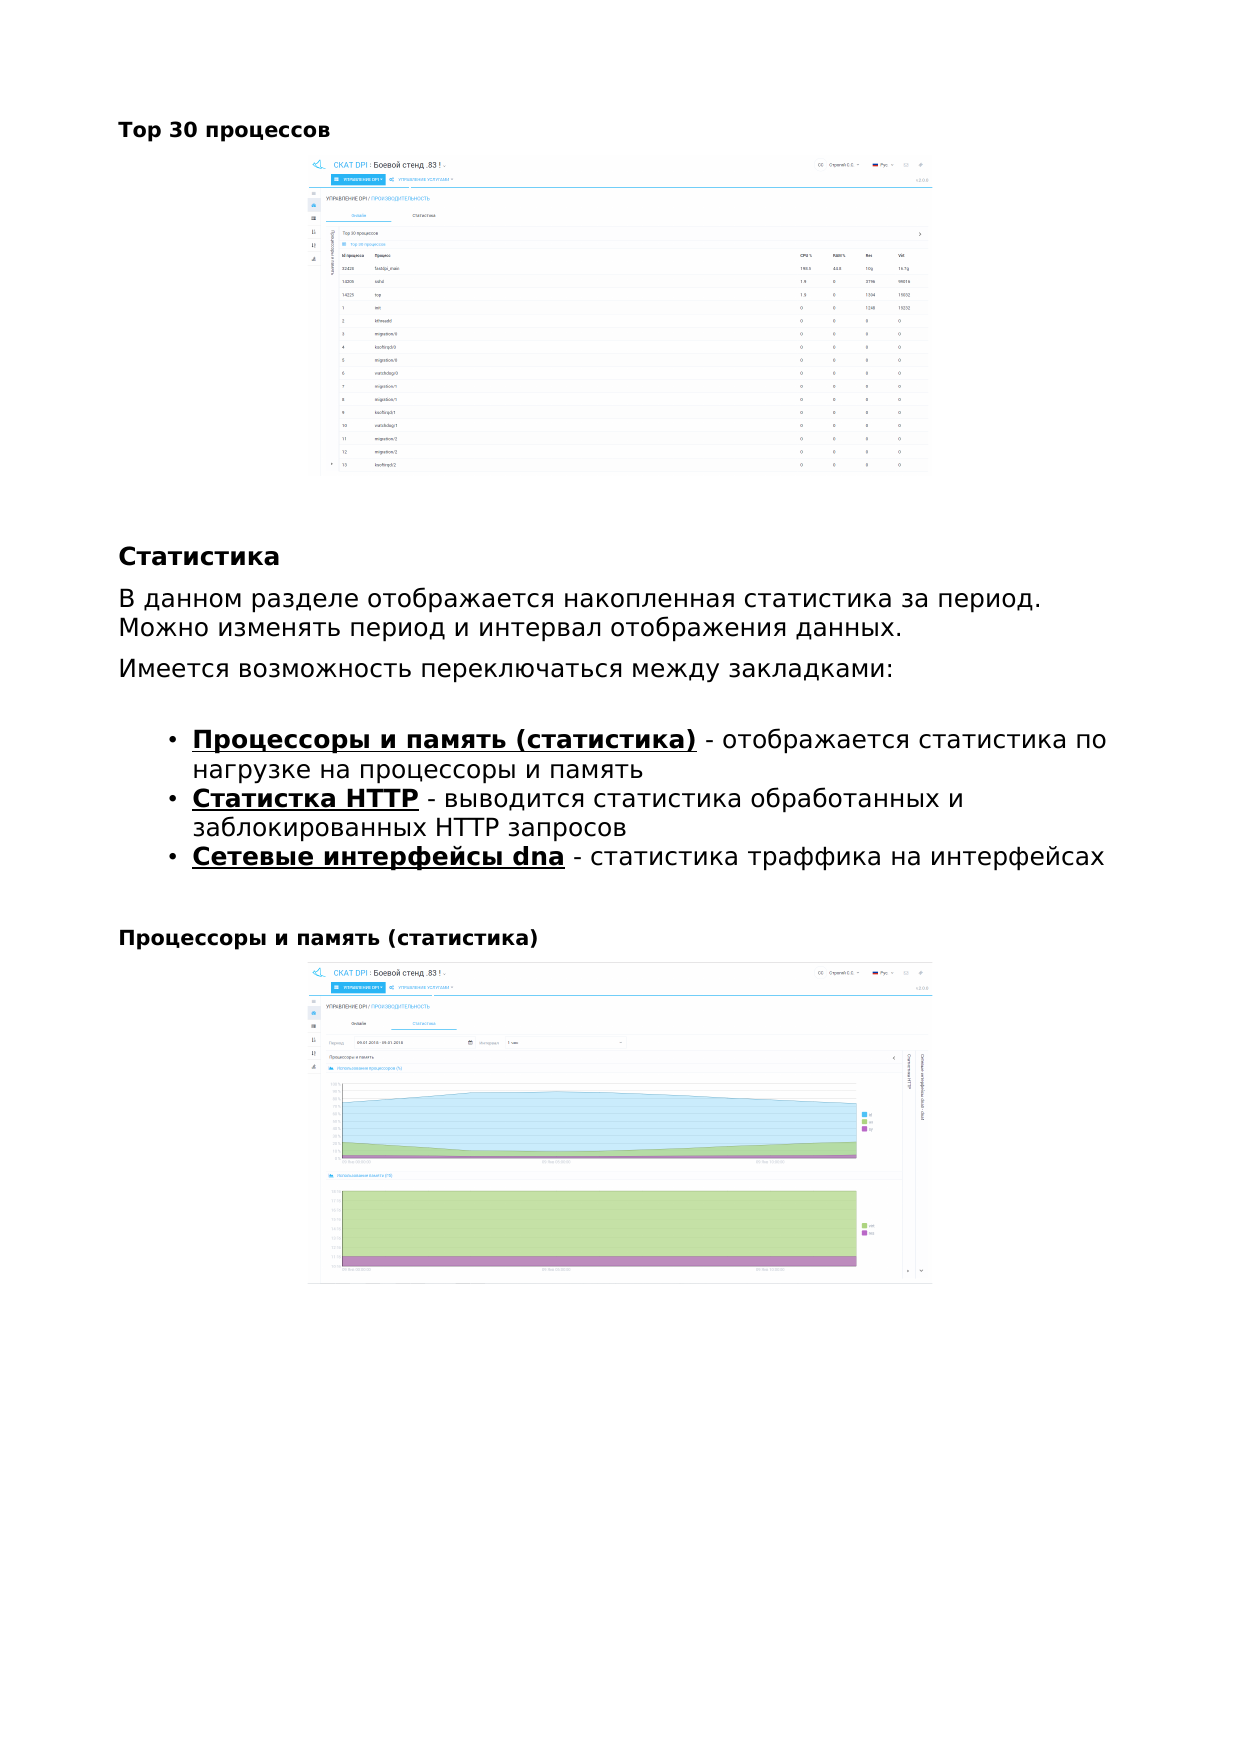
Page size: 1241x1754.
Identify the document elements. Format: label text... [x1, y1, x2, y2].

subtitle Процессоры и память (статистика) [118, 926, 1122, 950]
picture [307, 155, 933, 476]
text В данном разделе отображается накопленная статистика за период. Можно изменять период и интервал отображения данных. [118, 584, 1122, 642]
list Процессоры и память (статистика) - отображается статистика по нагрузке на процессоры и память [177, 726, 1122, 784]
text Имеется возможность переключаться между закладками: [118, 654, 1122, 684]
picture [307, 962, 933, 1284]
list Статистка HTTP - выводится статистика обработанных и заблокированных HTTP запросов [177, 784, 1122, 842]
subtitle Статистика [118, 542, 1122, 571]
subtitle Top 30 процессов [118, 118, 1122, 142]
list Сетевые интерфейсы dna - статистика траффика на интерфейсах [177, 842, 1122, 872]
